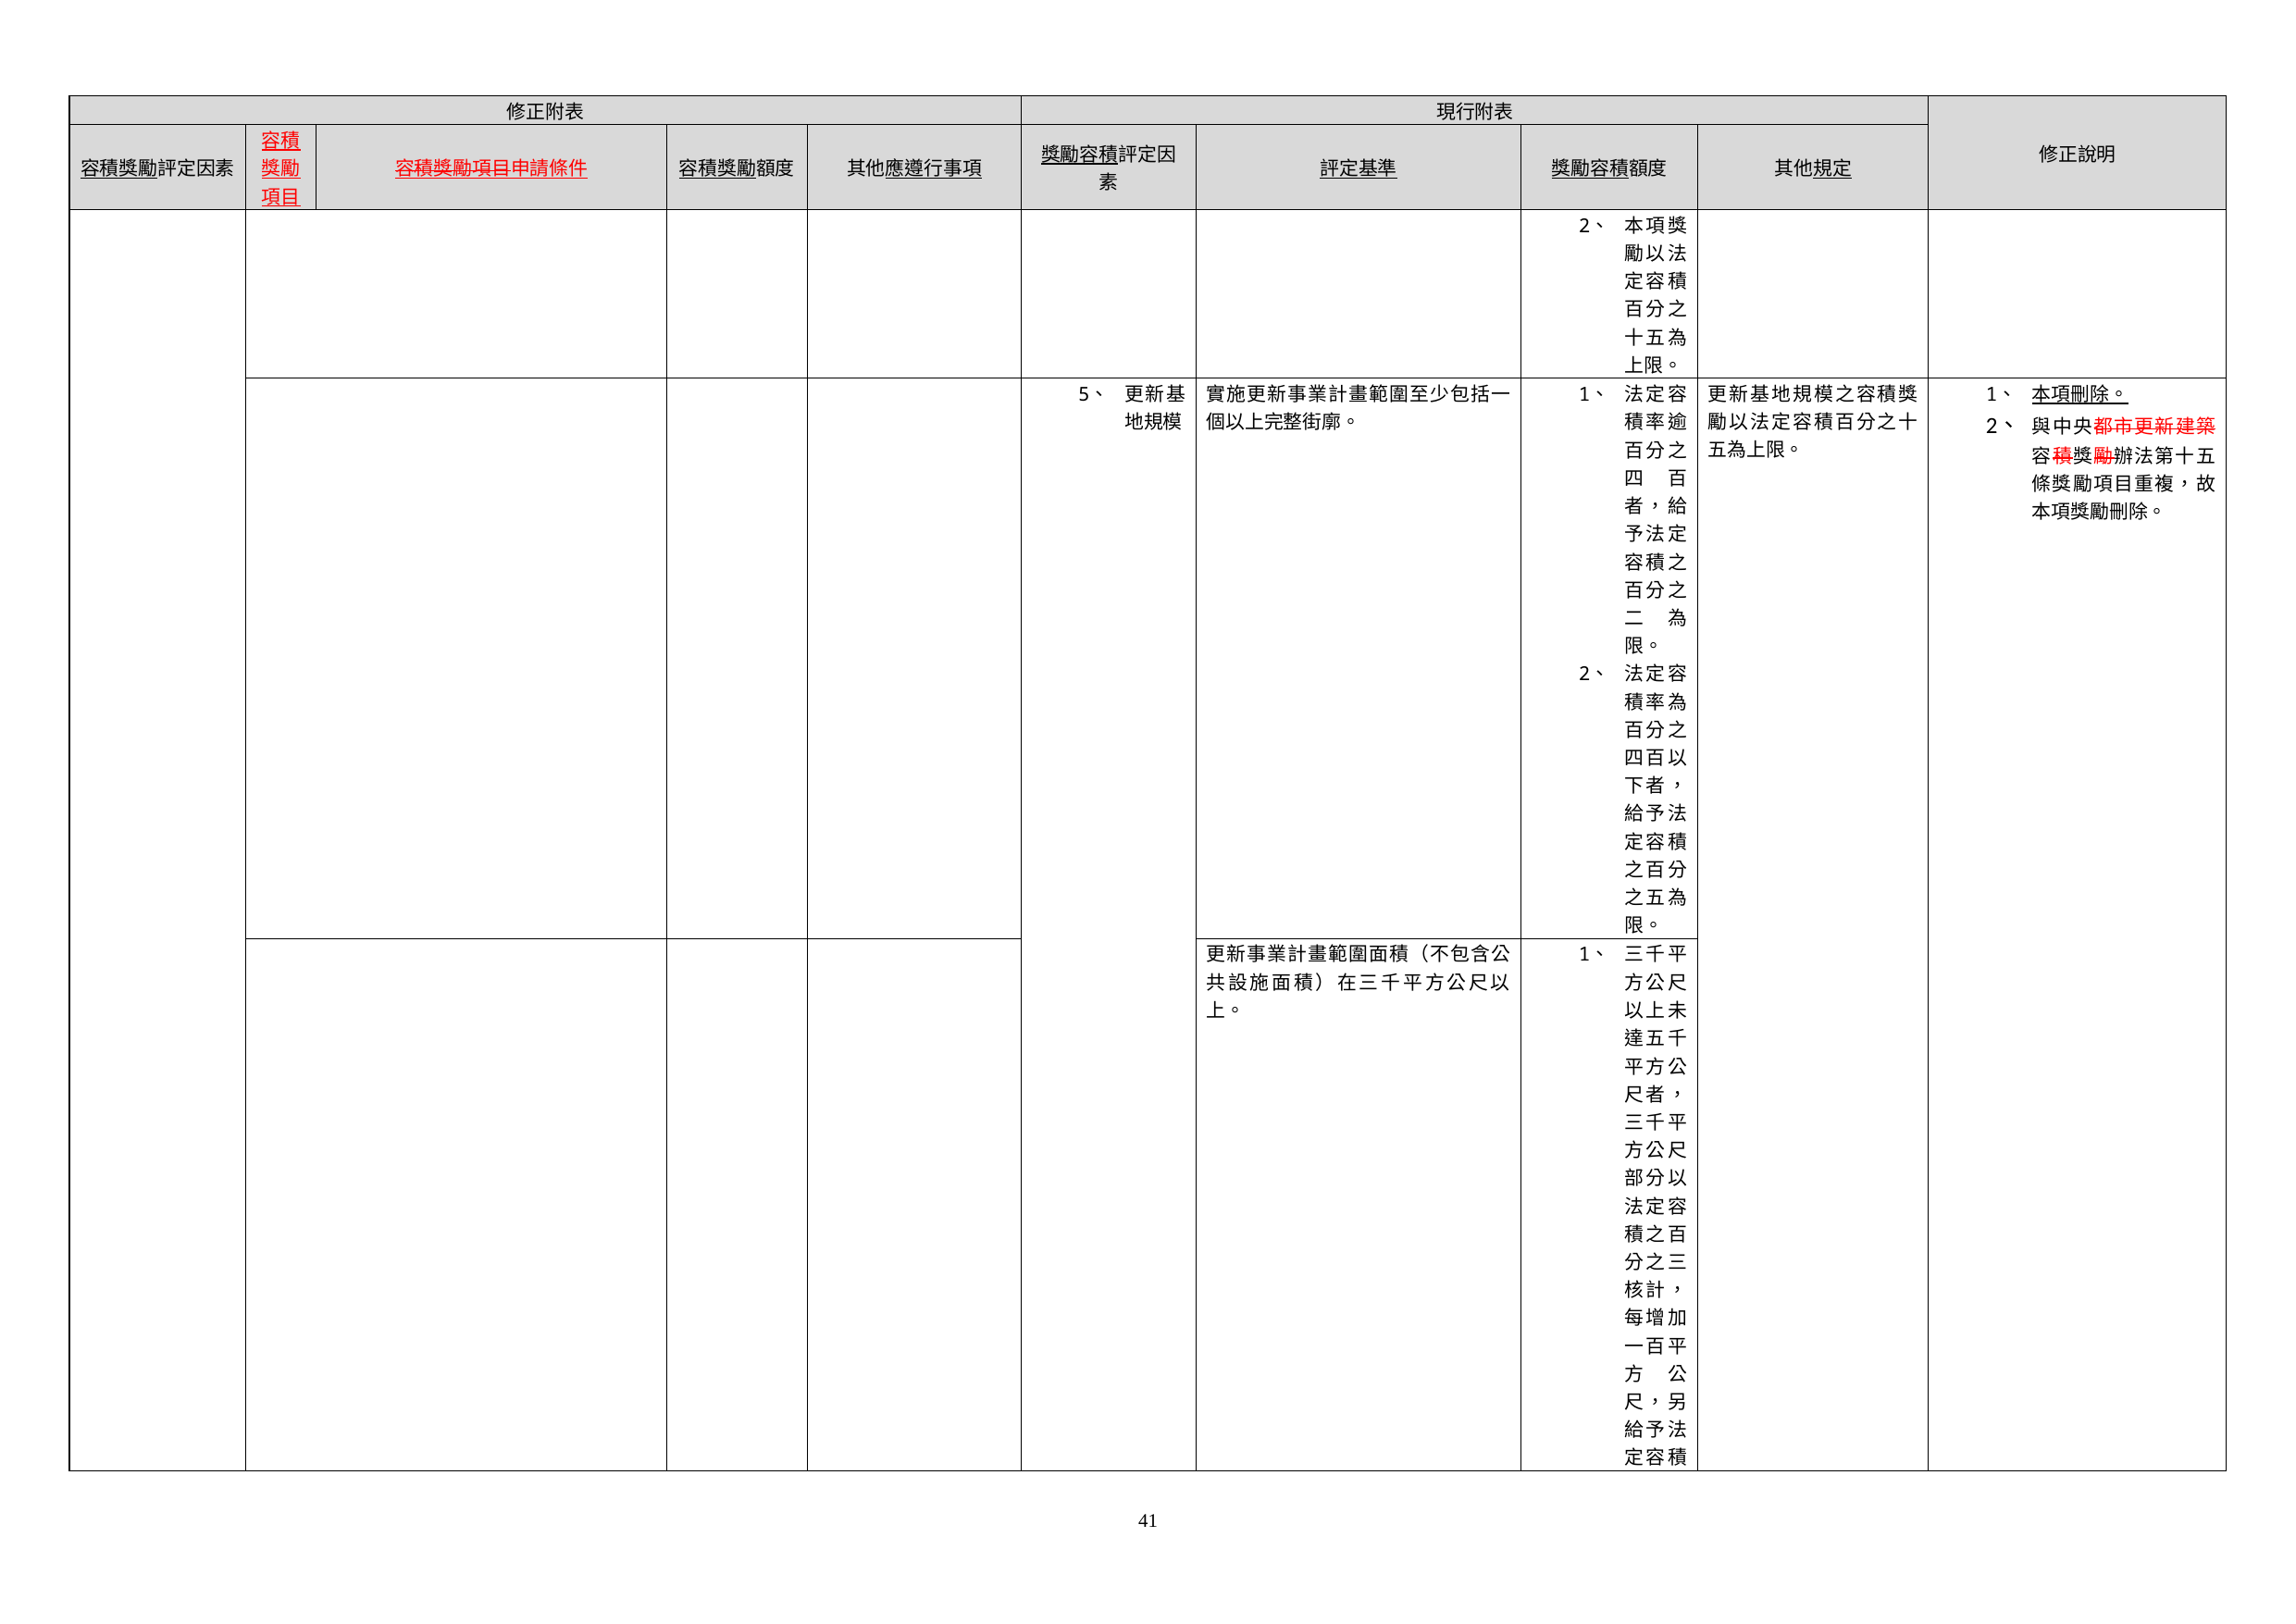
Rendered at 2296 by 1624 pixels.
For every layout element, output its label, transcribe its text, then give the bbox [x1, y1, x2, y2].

table_cell 容積獎勵項目申請條件 [316, 125, 666, 209]
table_cell 法定容積率逾百分之四百者，給予法定容積之百分之二為限。 法定容積率為百分之四百以下者，給予法定容積之百分之五為限。 [1521, 378, 1697, 938]
table_cell [808, 378, 1021, 938]
table_cell [667, 939, 807, 1470]
table_cell 保存維護具歷史性、紀念性或藝術價值之建築物之獎勵容積=（保存維護所需經費×一點二倍）/（二樓以上更新後平均單價—興建成本—管銷費用）。 本項獎勵以法定容積百分之十五為上限。 [1521, 210, 1697, 378]
table_cell [246, 378, 666, 938]
table_cell 評定基準 [1197, 125, 1520, 209]
table_cell [667, 378, 807, 938]
table_cell [1698, 210, 1928, 378]
table_cell 獎勵容積額度 [1521, 125, 1697, 209]
table_header 修正說明 [1929, 96, 2226, 209]
table_cell [667, 210, 807, 378]
table_cell [1197, 210, 1520, 378]
table_cell [246, 939, 666, 1470]
table_cell 其他規定 [1698, 125, 1928, 209]
table_cell 更新事業計畫範圍面積（不包含公共設施面積）在三千平方公尺以上。 [1197, 939, 1520, 1470]
table_cell 實施更新事業計畫範圍至少包括一個以上完整街廓。 [1197, 378, 1520, 938]
table_cell 三千平方公尺以上未達五千平方公尺者，三千平方公尺部分以法定容積之百分之三核計，每增加一百平方公尺，另給予法定容積之千分之一。 五千平方公尺以上未達八千平方公尺者，五千平方公尺部分以法定容積之百分之六核計，每增加一百平方公尺，另給予法定容積之千分之二。 八千平方公尺以上者，八千平方公尺部分以法定容積之百分之十二核計，每增加一百平方公尺，另給予法定容積之千分之三。 [1521, 939, 1697, 1470]
table_cell [1929, 210, 2226, 378]
table_cell [70, 210, 245, 1470]
table_cell 本項刪除。 與中央都市更新建築容積獎勵辦法第十五條獎勵項目重複，故本項獎勵刪除。 [1929, 378, 2226, 1470]
table_cell [1022, 210, 1196, 378]
table_cell 更新基地規模 [1022, 378, 1196, 1470]
table_cell [808, 939, 1021, 1470]
table_cell [808, 210, 1021, 378]
table_header 修正附表 [70, 96, 1021, 124]
table_cell 容積獎勵項目 [246, 125, 316, 209]
table_cell 更新基地規模之容積獎勵以法定容積百分之十五為上限。 [1698, 378, 1928, 1470]
table_cell 獎勵容積評定因素 [1022, 125, 1196, 209]
table_cell [246, 210, 666, 378]
table_cell 其他應遵行事項 [808, 125, 1021, 209]
table_cell 容積獎勵評定因素 [70, 125, 245, 209]
table_cell 容積獎勵額度 [667, 125, 807, 209]
table_header 現行附表 [1022, 96, 1928, 124]
